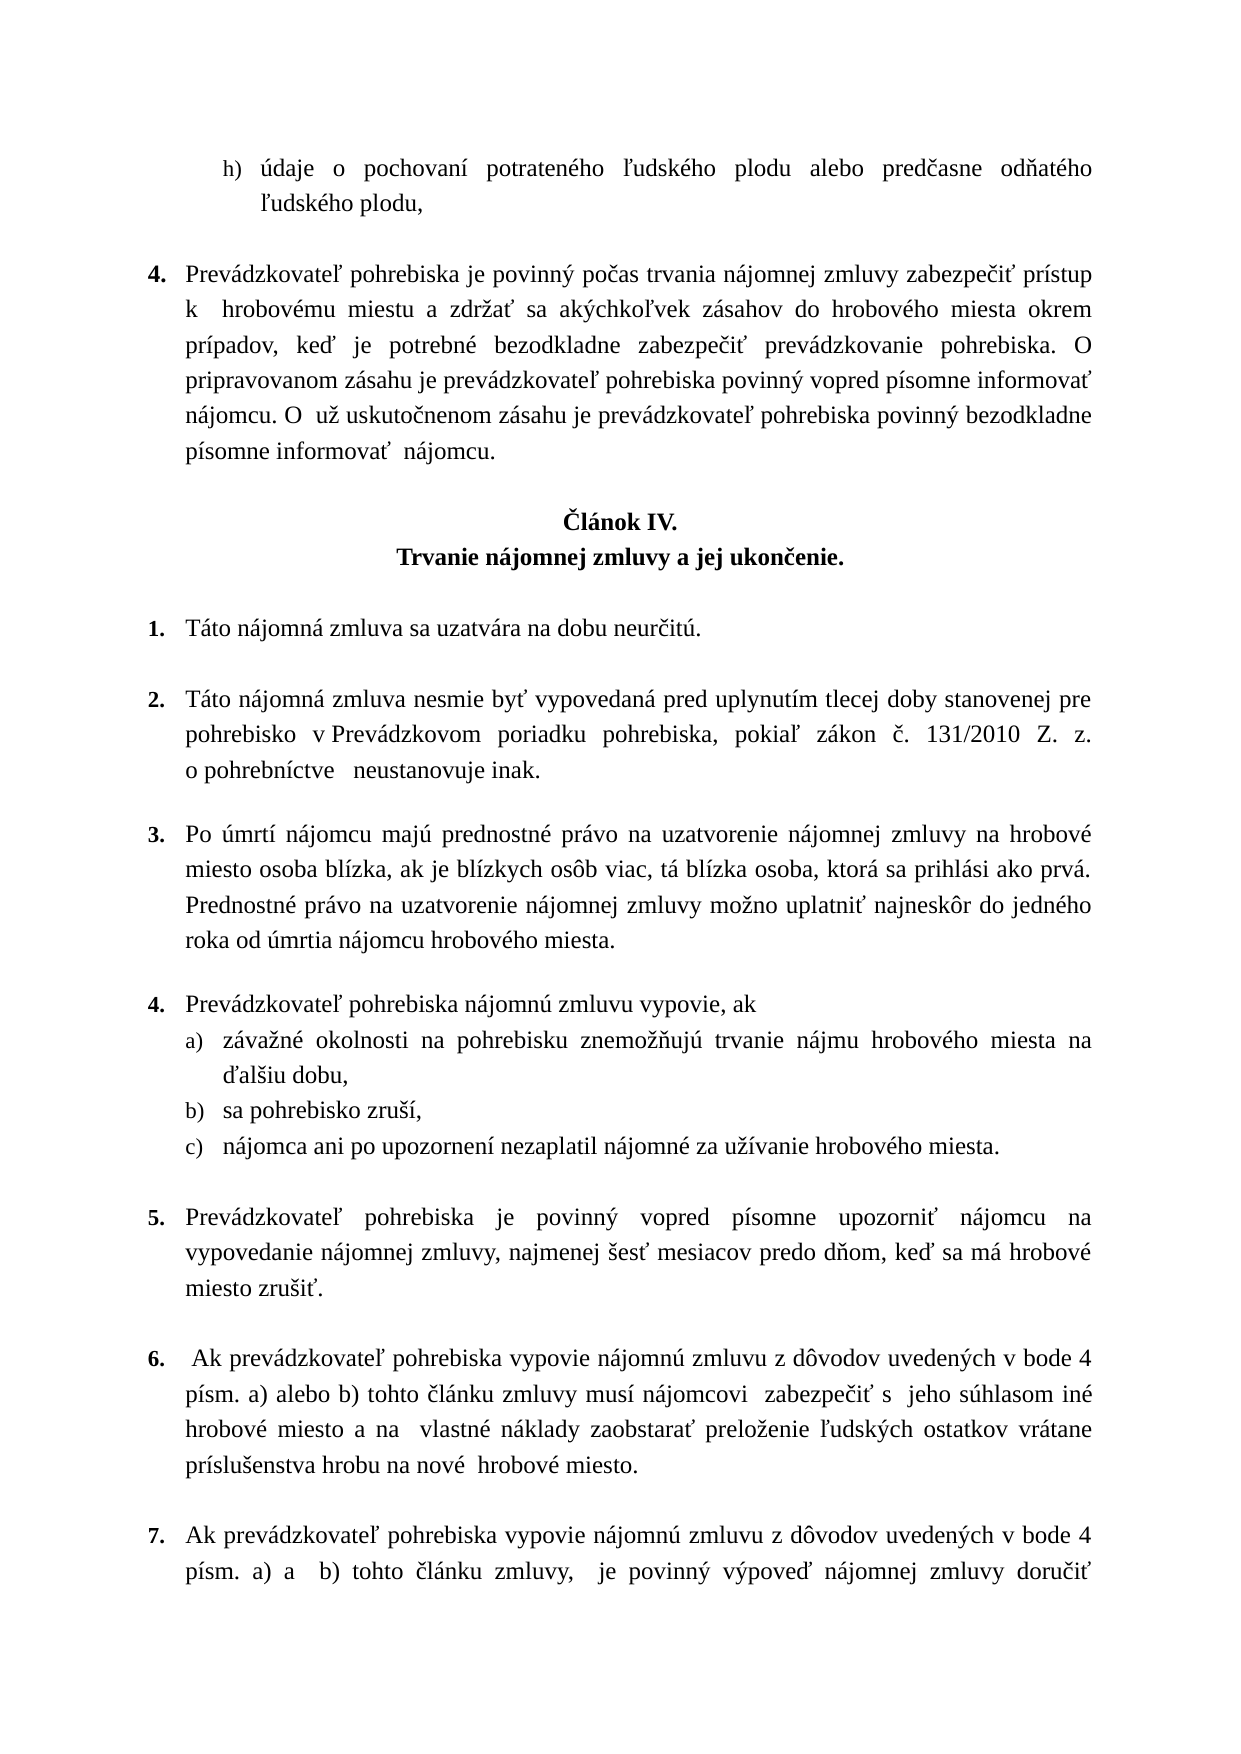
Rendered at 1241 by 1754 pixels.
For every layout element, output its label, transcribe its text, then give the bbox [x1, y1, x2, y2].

list Ak prevádzkovateľ pohrebiska vypovie nájomnú zmluvu z dôvodov uvedených v bode 4 písm. a) a b) tohto článku zmluvy, je povinný výpoveď nájomnej zmluvy doručiť [148, 1516, 1093, 1586]
list nájomca ani po upozornení nezaplatil nájomné za užívanie hrobového miesta. [185, 1126, 1093, 1161]
list závažné okolnosti na pohrebisku znemožňujú trvanie nájmu hrobového miesta na ďalšiu dobu, [185, 1020, 1093, 1091]
list Ak prevádzkovateľ pohrebiska vypovie nájomnú zmluvu z dôvodov uvedených v bode 4 písm. a) alebo b) tohto článku zmluvy musí nájomcovi zabezpečiť s jeho súhlasom iné hrobové miesto a na vlastné náklady zaobstarať preloženie ľudských ostatkov vrátane príslušenstva hrobu na nové hrobové miesto. [148, 1338, 1093, 1480]
list údaje o pochovaní potrateného ľudského plodu alebo predčasne odňatého ľudského plodu, [223, 148, 1093, 218]
list Po úmrtí nájomcu majú prednostné právo na uzatvorenie nájomnej zmluvy na hrobové miesto osoba blízka, ak je blízkych osôb viac, tá blízka osoba, ktorá sa prihlási ako prvá. Prednostné právo na uzatvorenie nájomnej zmluvy možno uplatniť najneskôr do jedného roka od úmrtia nájomcu hrobového miesta. [148, 814, 1093, 956]
list sa pohrebisko zruší, [185, 1091, 1093, 1126]
list Táto nájomná zmluva sa uzatvára na dobu neurčitú. [148, 608, 1093, 643]
text Trvanie nájomnej zmluvy a jej ukončenie. [148, 537, 1093, 573]
list Prevádzkovateľ pohrebiska je povinný vopred písomne upozorniť nájomcu na vypovedanie nájomnej zmluvy, najmenej šesť mesiacov predo dňom, keď sa má hrobové miesto zrušiť. [148, 1197, 1093, 1303]
list Táto nájomná zmluva nesmie byť vypovedaná pred uplynutím tlecej doby stanovenej pre pohrebisko v Prevádzkovom poriadku pohrebiska, pokiaľ zákon č. 131/2010 Z. z. o pohrebníctve neustanovuje inak. [148, 679, 1093, 785]
text Článok IV. [148, 502, 1093, 537]
list Prevádzkovateľ pohrebiska je povinný počas trvania nájomnej zmluvy zabezpečiť prístup k hrobovému miestu a zdržať sa akýchkoľvek zásahov do hrobového miesta okrem prípadov, keď je potrebné bezodkladne zabezpečiť prevádzkovanie pohrebiska. O pripravovanom zásahu je prevádzkovateľ pohrebiska povinný vopred písomne informovať nájomcu. O už uskutočnenom zásahu je prevádzkovateľ pohrebiska povinný bezodkladne písomne informovať nájomcu. [148, 254, 1093, 466]
list Prevádzkovateľ pohrebiska nájomnú zmluvu vypovie, ak [148, 984, 1093, 1020]
